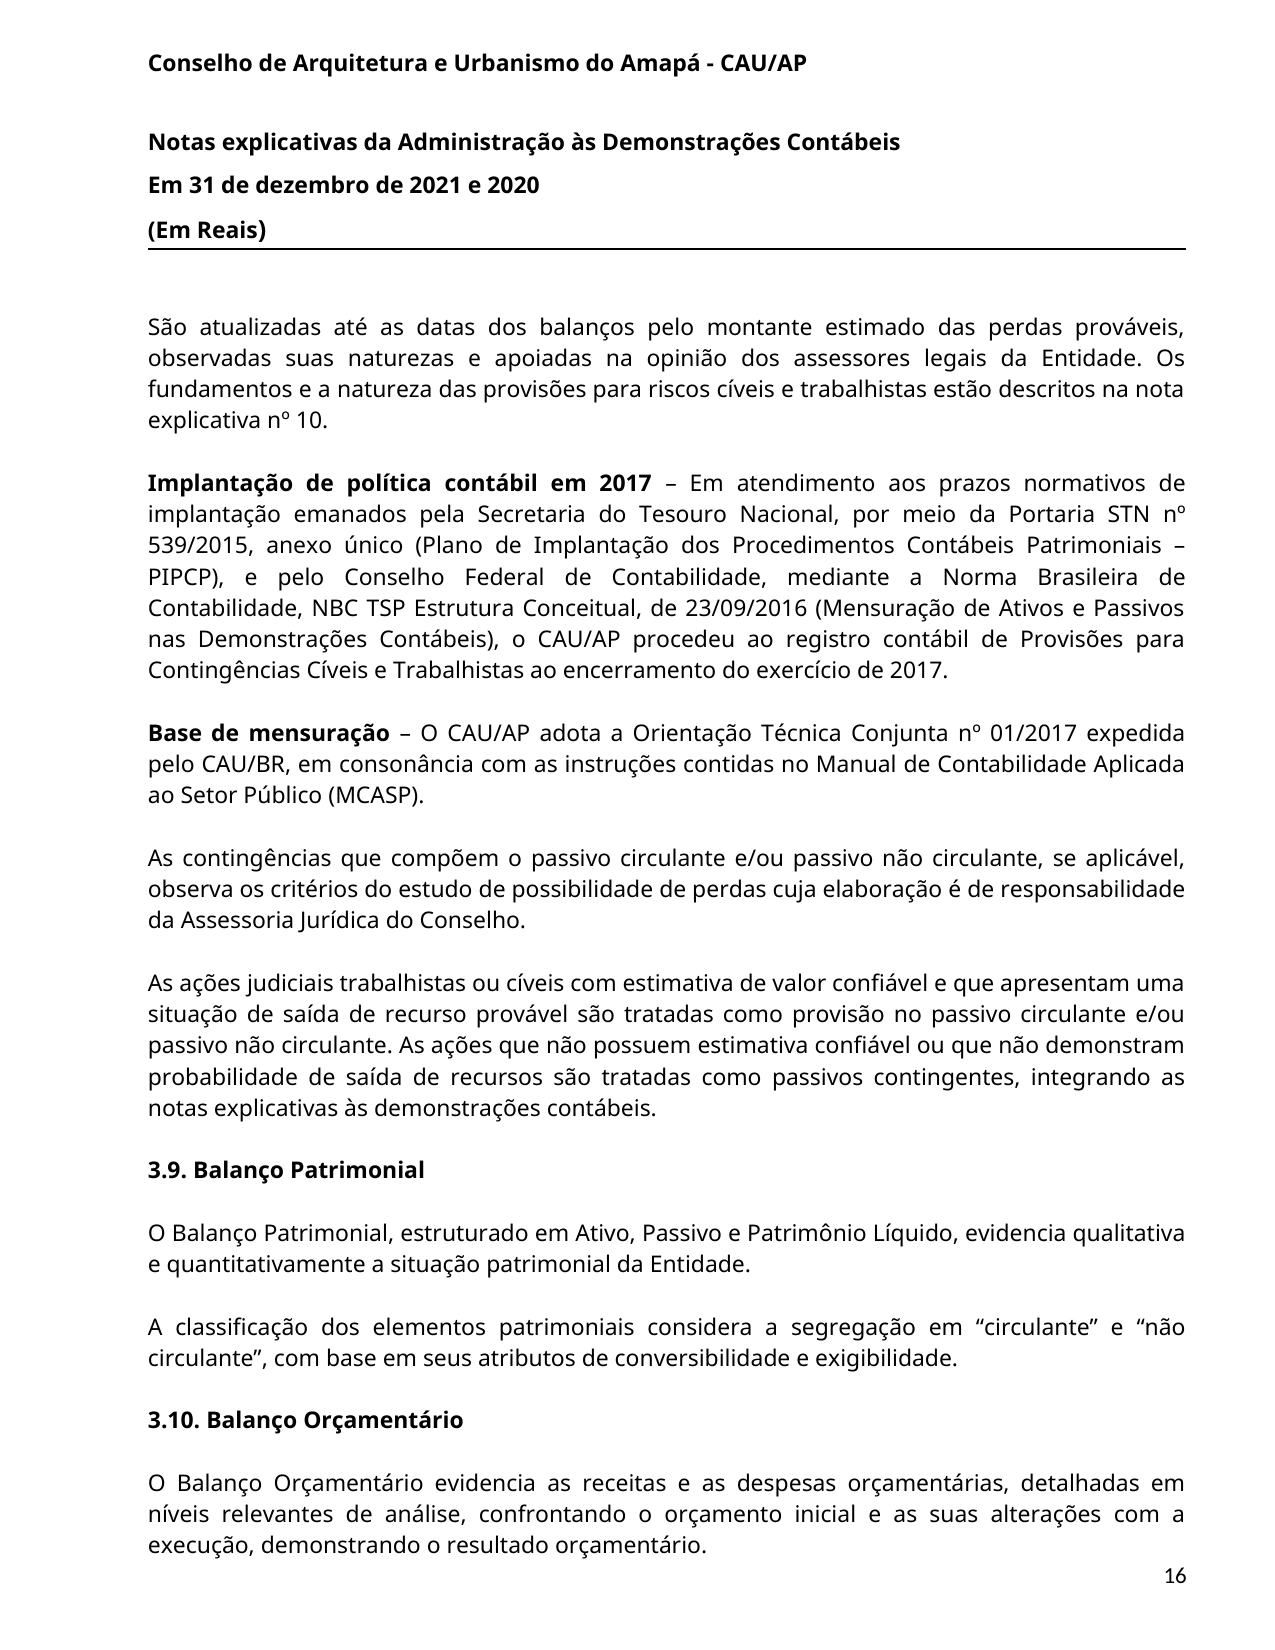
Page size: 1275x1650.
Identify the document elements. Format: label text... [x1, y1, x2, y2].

text 3.9. Balanço Patrimonial [148, 1154, 1186, 1186]
text O Balanço Orçamentário evidencia as receitas e as despesas orçamentárias, detalhadas em níveis relevantes de análise, confrontando o orçamento inicial e as suas alterações com a execução, demonstrando o resultado orçamentário. [148, 1467, 1186, 1561]
text Implantação de política contábil em 2017 – Em atendimento aos prazos normativos de implantação emanados pela Secretaria do Tesouro Nacional, por meio da Portaria STN nº 539/2015, anexo único (Plano de Implantação dos Procedimentos Contábeis Patrimoniais – PIPCP), e pelo Conselho Federal de Contabilidade, mediante a Norma Brasileira de Contabilidade, NBC TSP Estrutura Conceitual, de 23/09/2016 (Mensuração de Ativos e Passivos nas Demonstrações Contábeis), o CAU/AP procedeu ao registro contábil de Provisões para Contingências Cíveis e Trabalhistas ao encerramento do exercício de 2017. [148, 467, 1186, 686]
text As ações judiciais trabalhistas ou cíveis com estimativa de valor confiável e que apresentam uma situação de saída de recurso provável são tratadas como provisão no passivo circulante e/ou passivo não circulante. As ações que não possuem estimativa confiável ou que não demonstram probabilidade de saída de recursos são tratadas como passivos contingentes, integrando as notas explicativas às demonstrações contábeis. [148, 967, 1186, 1123]
text 3.10. Balanço Orçamentário [148, 1404, 1186, 1436]
text O Balanço Patrimonial, estruturado em Ativo, Passivo e Patrimônio Líquido, evidencia qualitativa e quantitativamente a situação patrimonial da Entidade. [148, 1217, 1186, 1279]
text São atualizadas até as datas dos balanços pelo montante estimado das perdas prováveis, observadas suas naturezas e apoiadas na opinião dos assessores legais da Entidade. Os fundamentos e a natureza das provisões para riscos cíveis e trabalhistas estão descritos na nota explicativa nº 10. [148, 311, 1186, 436]
text As contingências que compõem o passivo circulante e/ou passivo não circulante, se aplicável, observa os critérios do estudo de possibilidade de perdas cuja elaboração é de responsabilidade da Assessoria Jurídica do Conselho. [148, 842, 1186, 936]
text Base de mensuração – O CAU/AP adota a Orientação Técnica Conjunta nº 01/2017 expedida pelo CAU/BR, em consonância com as instruções contidas no Manual de Contabilidade Aplicada ao Setor Público (MCASP). [148, 717, 1186, 811]
text A classificação dos elementos patrimoniais considera a segregação em “circulante” e “não circulante”, com base em seus atributos de conversibilidade e exigibilidade. [148, 1311, 1186, 1373]
